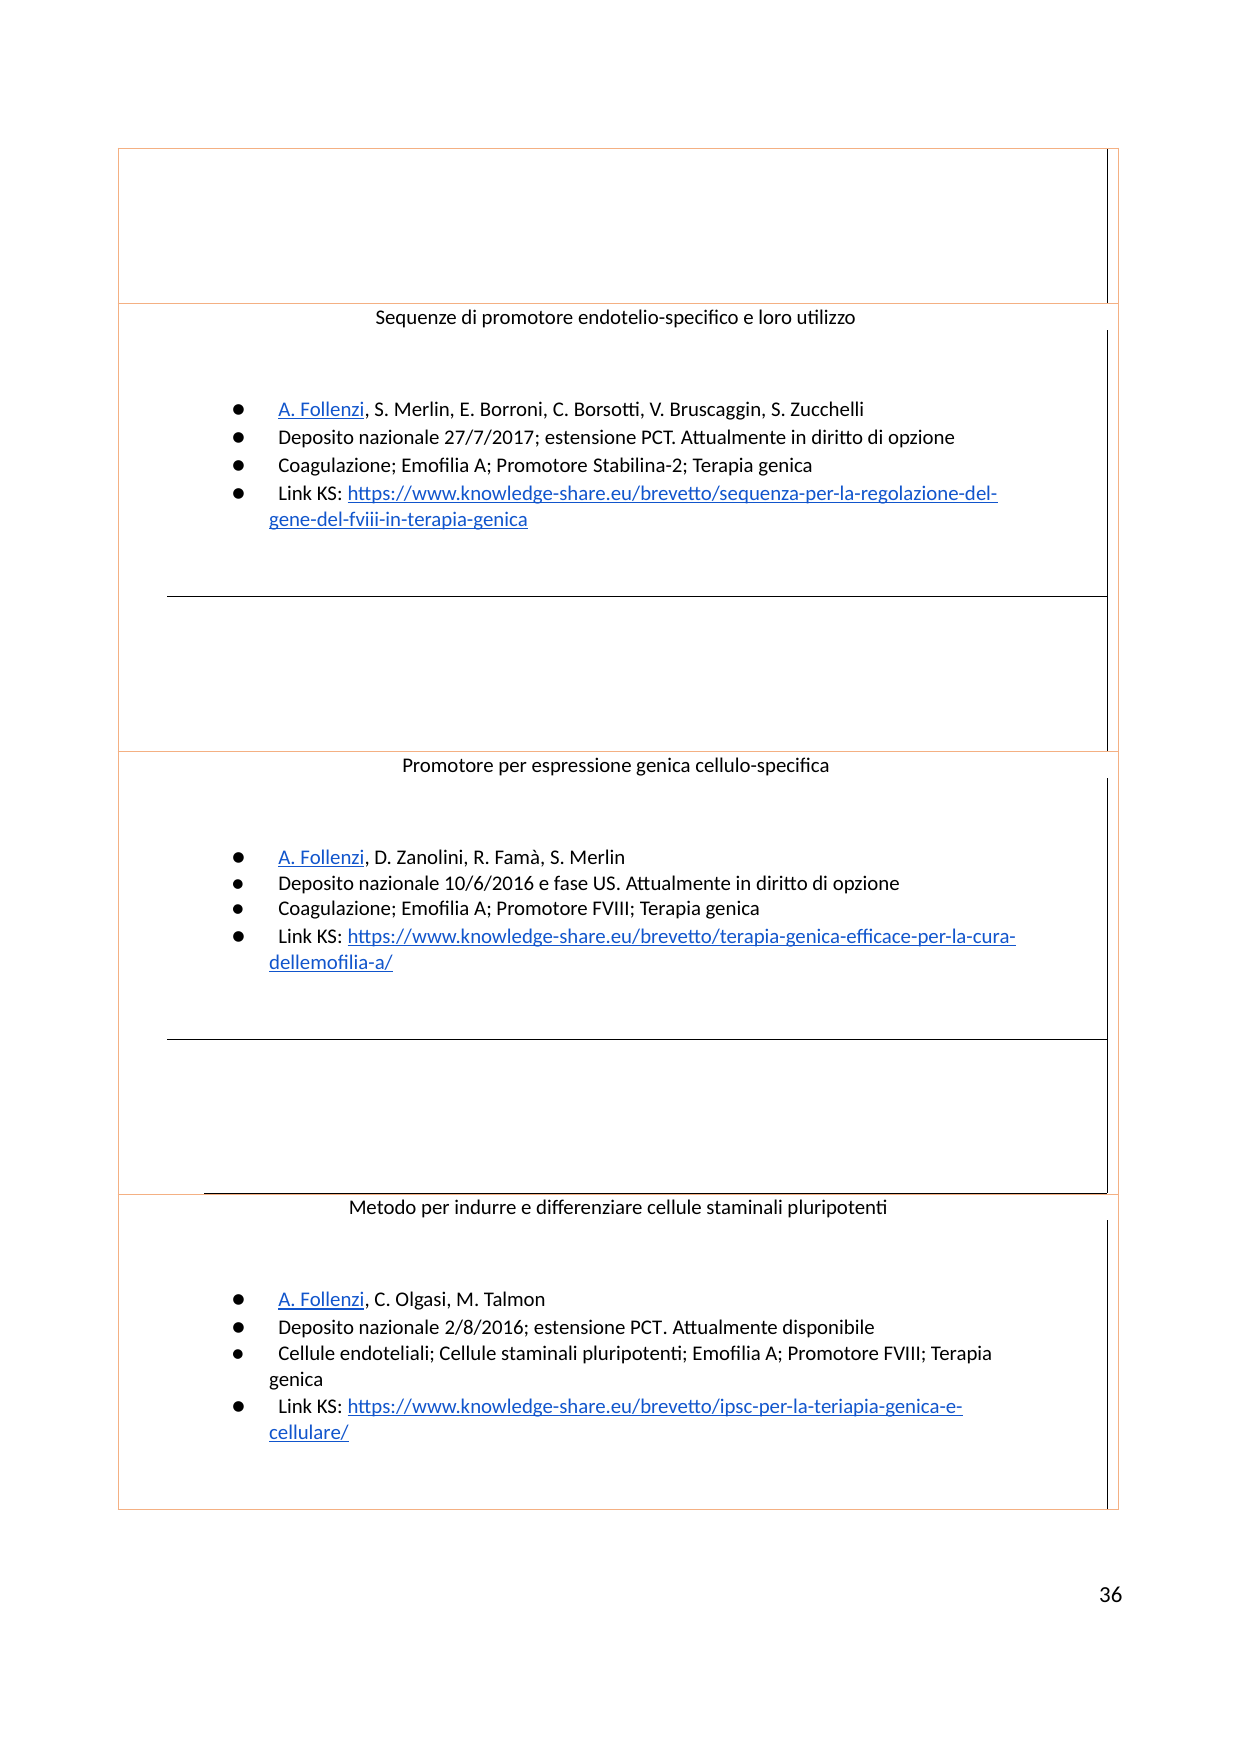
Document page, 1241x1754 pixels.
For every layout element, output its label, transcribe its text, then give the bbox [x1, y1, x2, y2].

table_cell Sequenze di promotore endotelio-specifico e loro utilizzo A. Follenzi, S. Merlin, E. Borroni, C. Borsotti, V. Bruscaggin, S. Zucchelli Deposito nazionale 27/7/2017; estensione PCT. Attualmente in diritto di opzione Coagulazione; Emofilia A; Promotore Stabilina-2; Terapia genica Link KS: https://www.knowledge-share.eu/brevetto/sequenza-per-la-regolazione-del-gene-del-fviii-in-terapia-genica [119, 304, 1118, 751]
table_cell Promotore per espressione genica cellulo-specifica A. Follenzi, D. Zanolini, R. Famà, S. Merlin Deposito nazionale 10/6/2016 e fase US. Attualmente in diritto di opzione Coagulazione; Emofilia A; Promotore FVIII; Terapia genica Link KS: https://www.knowledge-share.eu/brevetto/terapia-genica-efficace-per-la-cura-dellemofilia-a/ [119, 752, 1118, 1193]
table_cell [119, 149, 1107, 303]
table_cell Metodo per indurre e differenziare cellule staminali pluripotenti A. Follenzi, C. Olgasi, M. Talmon Deposito nazionale 2/8/2016; estensione PCT. Attualmente disponibile Cellule endoteliali; Cellule staminali pluripotenti; Emofilia A; Promotore FVIII; Terapia genica Link KS: https://www.knowledge-share.eu/brevetto/ipsc-per-la-teriapia-genica-e-cellulare/ [119, 1195, 1118, 1509]
